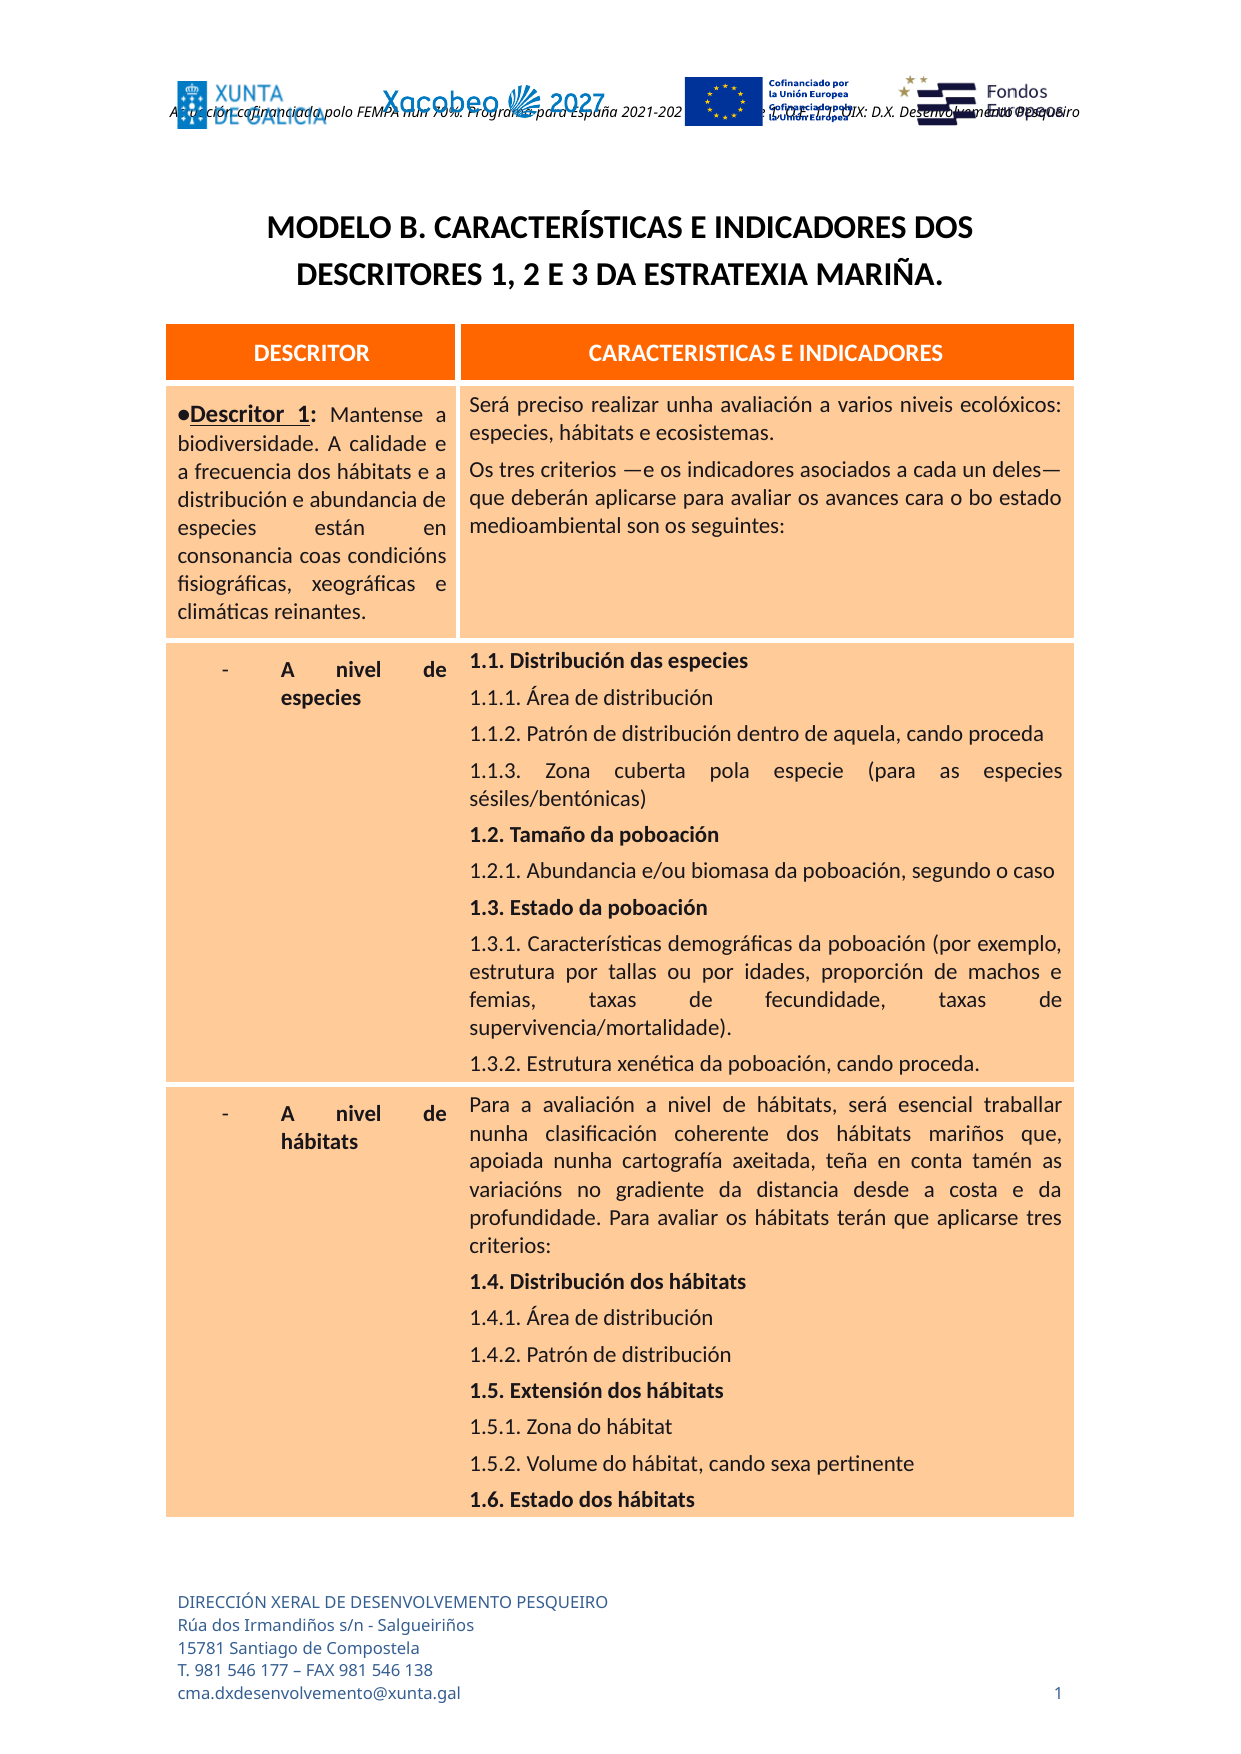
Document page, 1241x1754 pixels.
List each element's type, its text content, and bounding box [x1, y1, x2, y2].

table_cell A nivel de especies [166, 643, 458, 1082]
table_cell Será preciso realizar unha avaliación a varios niveis ecolóxicos: especies, hábitats e ecosistemas. Os tres criterios —e os indicadores asociados a cada un deles— que deberán aplicarse para avaliar os avances cara o bo estado medioambiental son os seguintes: [460, 386, 1074, 638]
table_cell 1.1. Distribución das especies 1.1.1. Área de distribución 1.1.2. Patrón de distribución dentro de aquela, cando proceda 1.1.3. Zona cuberta pola especie (para as especies sésiles/bentónicas) 1.2. Tamaño da poboación 1.2.1. Abundancia e/ou biomasa da poboación, segundo o caso 1.3. Estado da poboación 1.3.1. Características demográficas da poboación (por exemplo, estrutura por tallas ou por idades, proporción de machos e femias, taxas de fecundidade, taxas de supervivencia/mortalidade). 1.3.2. Estrutura xenética da poboación, cando proceda. [458, 643, 1074, 1082]
table_cell A nivel de hábitats [166, 1087, 458, 1517]
table_header CARACTERISTICAS E INDICADORES [461, 324, 1074, 380]
table_cell •Descritor 1: Mantense a biodiversidade. A calidade e a frecuencia dos hábitats e a distribución e abundancia de especies están en consonancia coas condicións fisiográficas, xeográficas e climáticas reinantes. [166, 386, 456, 638]
table_header DESCRITOR [166, 324, 455, 380]
list MODELO B. CARACTERÍSTICAS E INDICADORES DOS DESCRITORES 1, 2 E 3 DA ESTRATEXIA MARIÑA. [177, 206, 1063, 293]
table_cell Para a avaliación a nivel de hábitats, será esencial traballar nunha clasificación coherente dos hábitats mariños que, apoiada nunha cartografía axeitada, teña en conta tamén as variacións no gradiente da distancia desde a costa e da profundidade. Para avaliar os hábitats terán que aplicarse tres criterios: 1.4. Distribución dos hábitats 1.4.1. Área de distribución 1.4.2. Patrón de distribución 1.5. Extensión dos hábitats 1.5.1. Zona do hábitat 1.5.2. Volume do hábitat, cando sexa pertinente 1.6. Estado dos hábitats [458, 1087, 1074, 1517]
